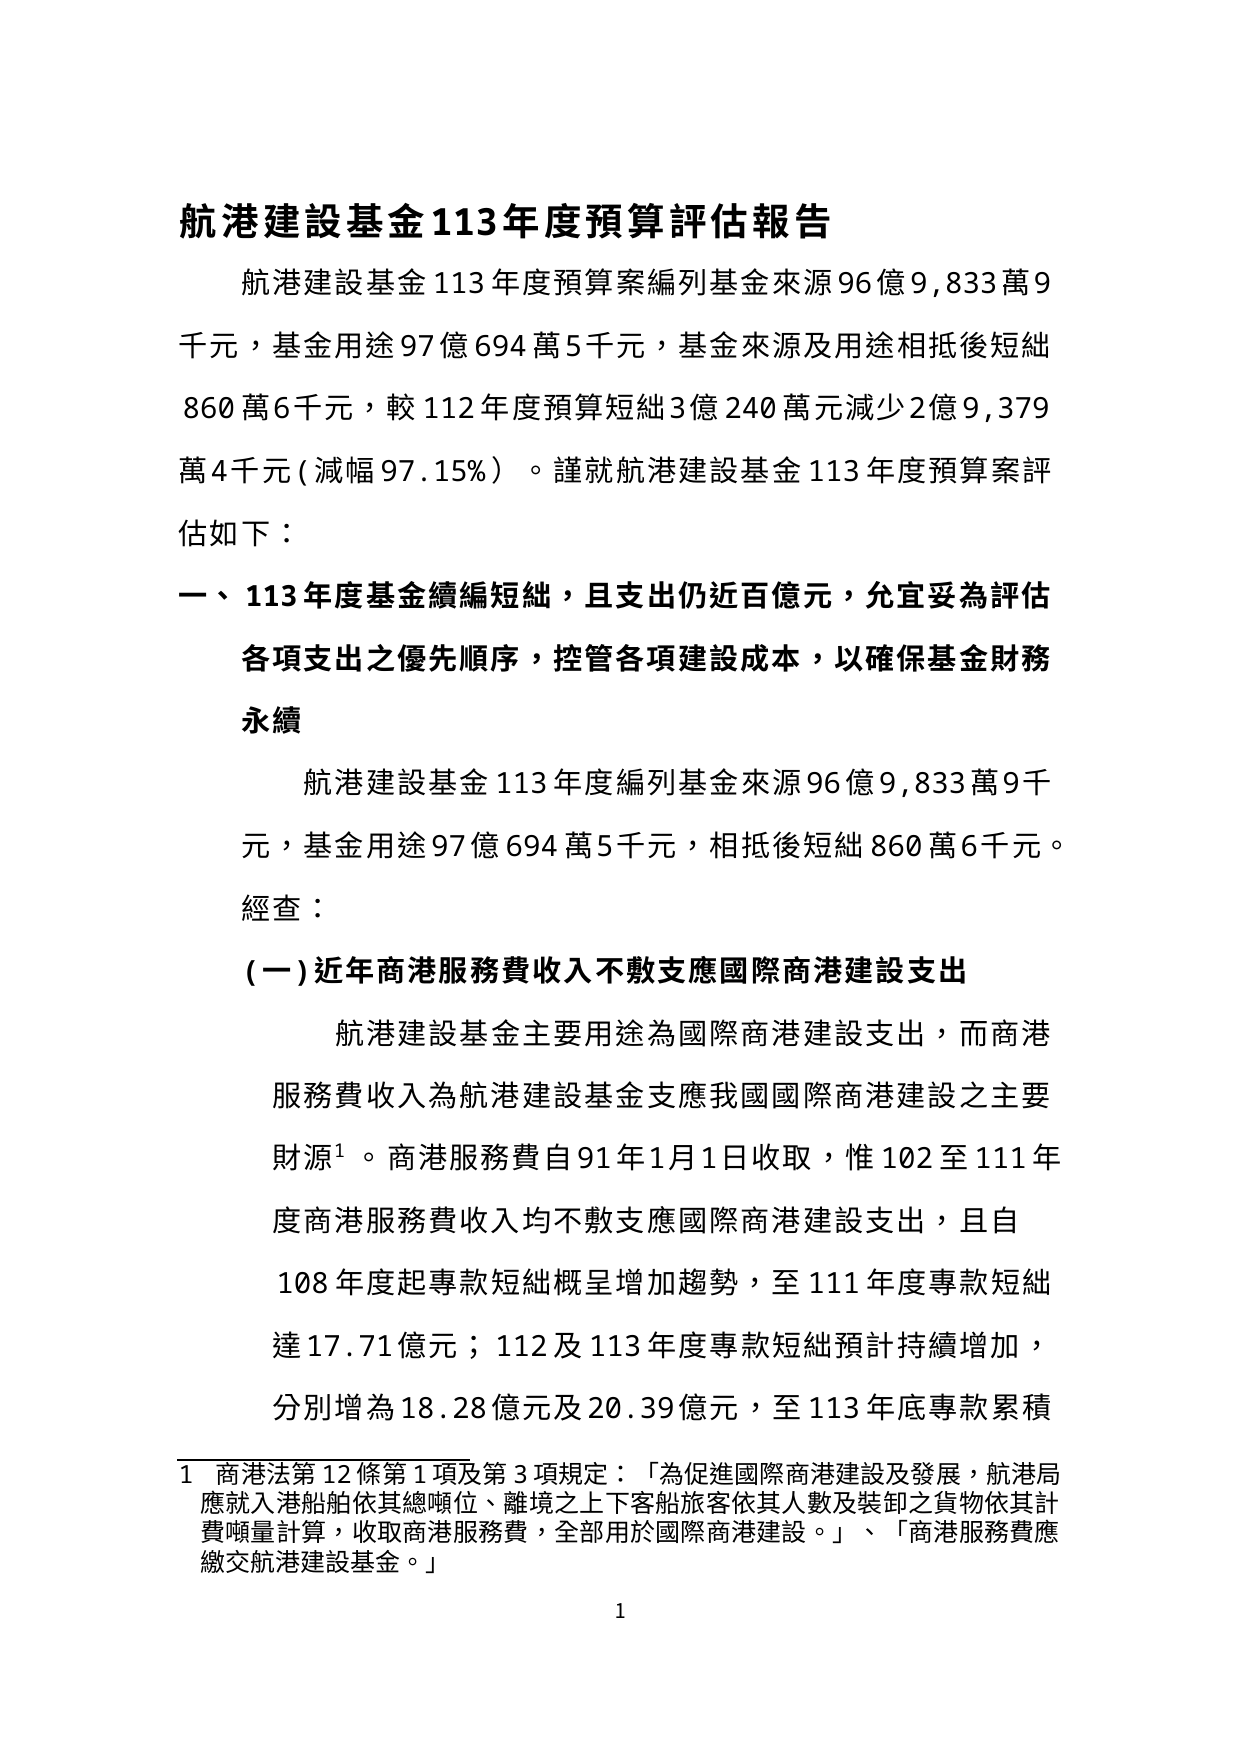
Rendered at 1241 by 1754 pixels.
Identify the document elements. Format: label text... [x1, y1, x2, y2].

text 航港建設基金113年度預算評估報告 [177, 177, 1063, 240]
text (一)近年商港服務費收入不敷支應國際商港建設支出 [236, 927, 1063, 990]
text 航港建設基金主要用途為國際商港建設支出，而商港服務費收入為航港建設基金支應我國國際商港建設之主要財源。商港服務費自91年1月1日收取，惟102至111年度商港服務費收入均不敷支應國際商港建設支出，且自108年度起專款短絀概呈增加趨勢，至111年度專款短絀達17.71億元；112及113年度專款短絀預計持續增加，分別增為18.28億元及20.39億元，至113年底專款累積 [266, 990, 1063, 1427]
text 商港法第12條第1項及第3項規定：「為促進國際商港建設及發展，航港局應就入港船舶依其總噸位、離境之上下客船旅客依其人數及裝卸之貨物依其計費噸量計算，收取商港服務費，全部用於國際商港建設。」、「商港服務費應繳交航港建設基金。」 [178, 1460, 1063, 1577]
text 一、113年度基金續編短絀，且支出仍近百億元，允宜妥為評估各項支出之優先順序，控管各項建設成本，以確保基金財務永續 [177, 552, 1063, 740]
text 航港建設基金113年度編列基金來源96億9,833萬9千元，基金用途97億694萬5千元，相抵後短絀860萬6千元。經查： [236, 740, 1063, 927]
text 航港建設基金113年度預算案編列基金來源96億9,833萬9千元，基金用途97億694萬5千元，基金來源及用途相抵後短絀860萬6千元，較112年度預算短絀3億240萬元減少2億9,379萬4千元(減幅97.15%）。謹就航港建設基金113年度預算案評估如下： [177, 240, 1063, 552]
